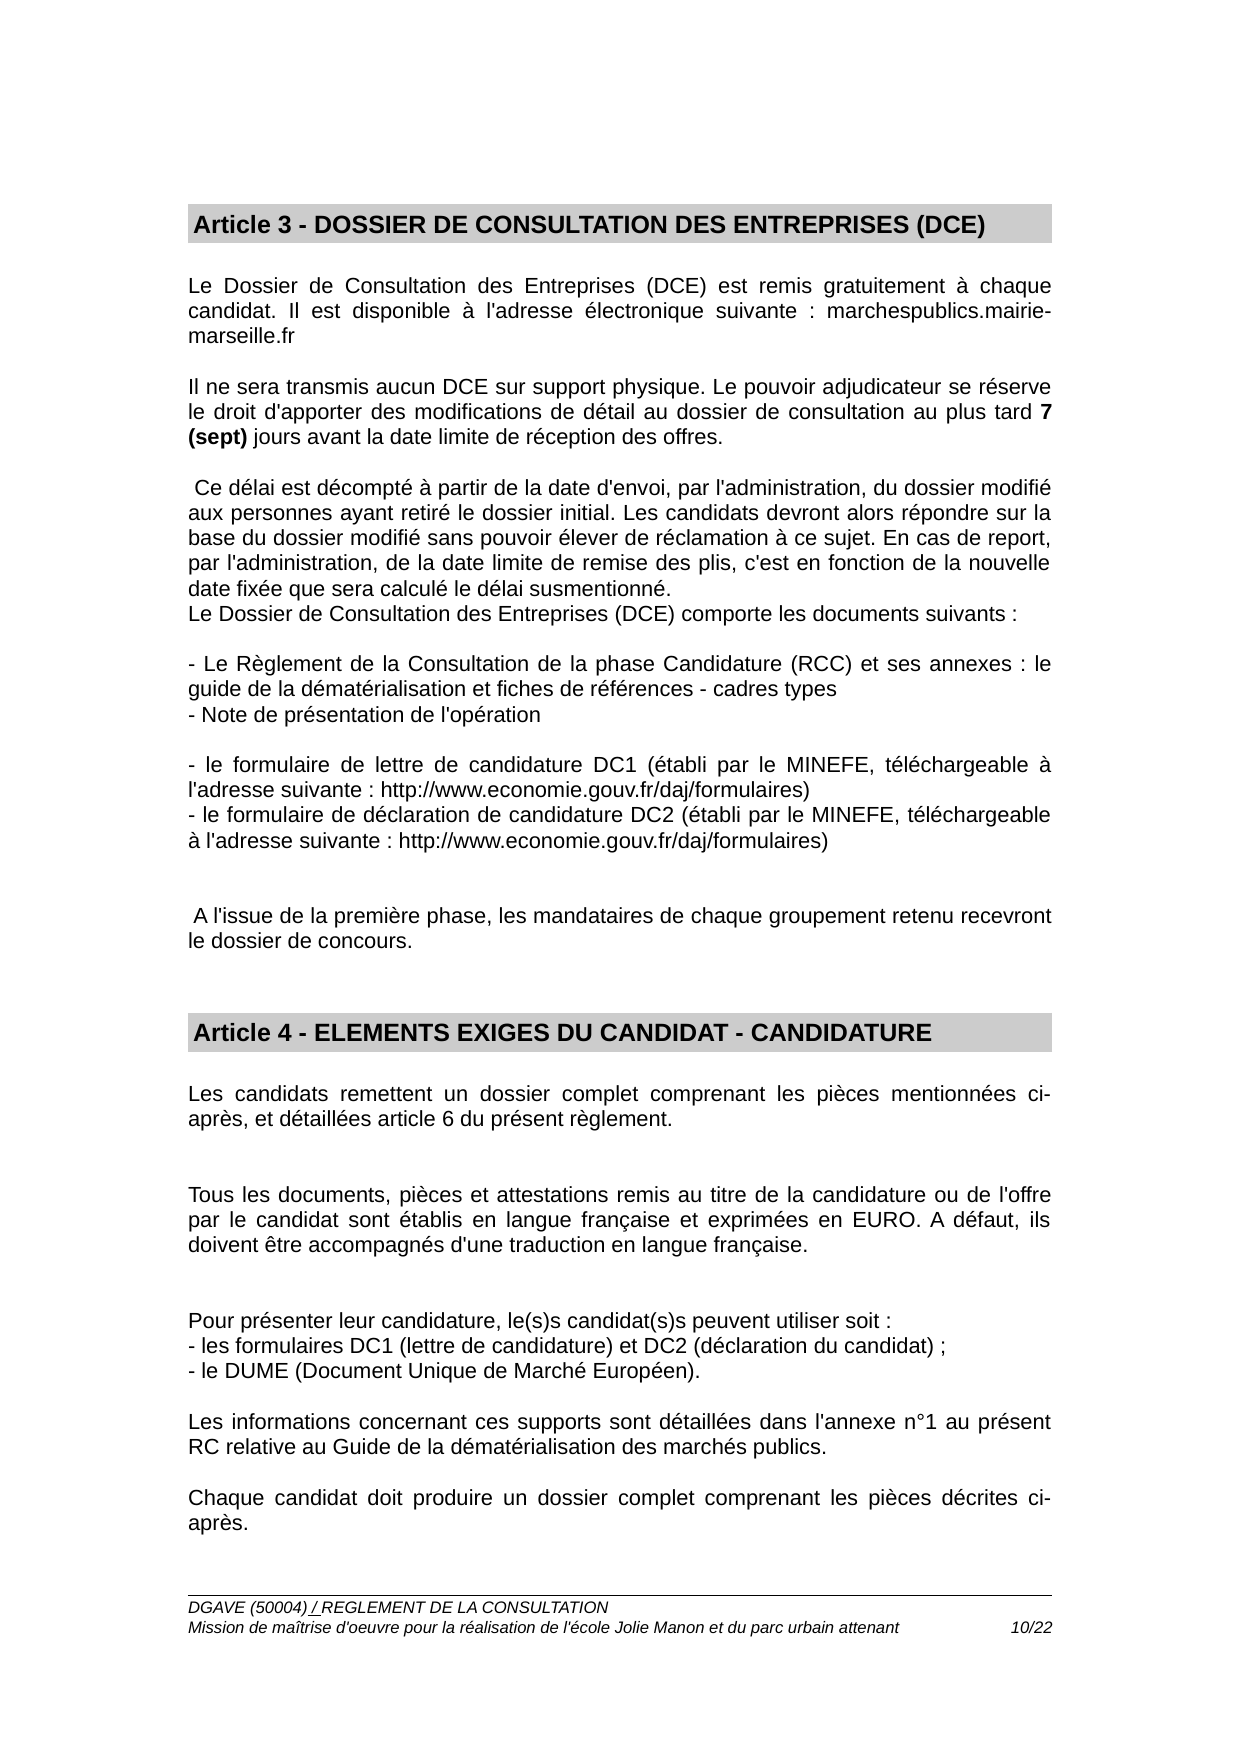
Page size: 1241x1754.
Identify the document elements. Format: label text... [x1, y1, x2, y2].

subtitle ELEMENTS EXIGES DU CANDIDAT - CANDIDATURE [190, 1015, 1050, 1049]
text - les formulaires DC1 (lettre de candidature) et DC2 (déclaration du candidat) ; [188, 1333, 1052, 1358]
text - le formulaire de lettre de candidature DC1 (établi par le MINEFE, téléchargeable à l'adresse suivante : http://www.economie.gouv.fr/daj/formulaires) [188, 752, 1052, 802]
text Pour présenter leur candidature, le(s)s candidat(s)s peuvent utiliser soit : [188, 1308, 1052, 1333]
text Chaque candidat doit produire un dossier complet comprenant les pièces décrites ci-après. [188, 1484, 1052, 1535]
text Les candidats remettent un dossier complet comprenant les pièces mentionnées ci-après, et détaillées article 6 du présent règlement. [188, 1081, 1052, 1132]
text Il ne sera transmis aucun DCE sur support physique. Le pouvoir adjudicateur se réserve le droit d'apporter des modifications de détail au dossier de consultation au plus tard 7 (sept) jours avant la date limite de réception des offres. [188, 374, 1052, 449]
subtitle DOSSIER DE CONSULTATION DES ENTREPRISES (DCE) [190, 207, 1050, 241]
text - Le Règlement de la Consultation de la phase Candidature (RCC) et ses annexes : le guide de la dématérialisation et fiches de références - cadres types [188, 651, 1052, 702]
text - Note de présentation de l'opération [188, 702, 1052, 727]
text Tous les documents, pièces et attestations remis au titre de la candidature ou de l'offre par le candidat sont établis en langue française et exprimées en EURO. A défaut, ils doivent être accompagnés d'une traduction en langue française. [188, 1182, 1052, 1258]
text Le Dossier de Consultation des Entreprises (DCE) comporte les documents suivants : [188, 601, 1052, 626]
text Le Dossier de Consultation des Entreprises (DCE) est remis gratuitement à chaque candidat. Il est disponible à l'adresse électronique suivante : marchespublics.mairie-marseille.fr [188, 273, 1052, 349]
text A l'issue de la première phase, les mandataires de chaque groupement retenu recevront le dossier de concours. [188, 903, 1052, 954]
text Les informations concernant ces supports sont détaillées dans l'annexe n°1 au présent RC relative au Guide de la dématérialisation des marchés publics. [188, 1409, 1052, 1459]
text Ce délai est décompté à partir de la date d'envoi, par l'administration, du dossier modifié aux personnes ayant retiré le dossier initial. Les candidats devront alors répondre sur la base du dossier modifié sans pouvoir élever de réclamation à ce sujet. En cas de report, par l'administration, de la date limite de remise des plis, c'est en fonction de la nouvelle date fixée que sera calculé le délai susmentionné. [188, 475, 1052, 601]
text - le formulaire de déclaration de candidature DC2 (établi par le MINEFE, téléchargeable à l'adresse suivante : http://www.economie.gouv.fr/daj/formulaires) [188, 802, 1052, 853]
text - le DUME (Document Unique de Marché Européen). [188, 1358, 1052, 1384]
